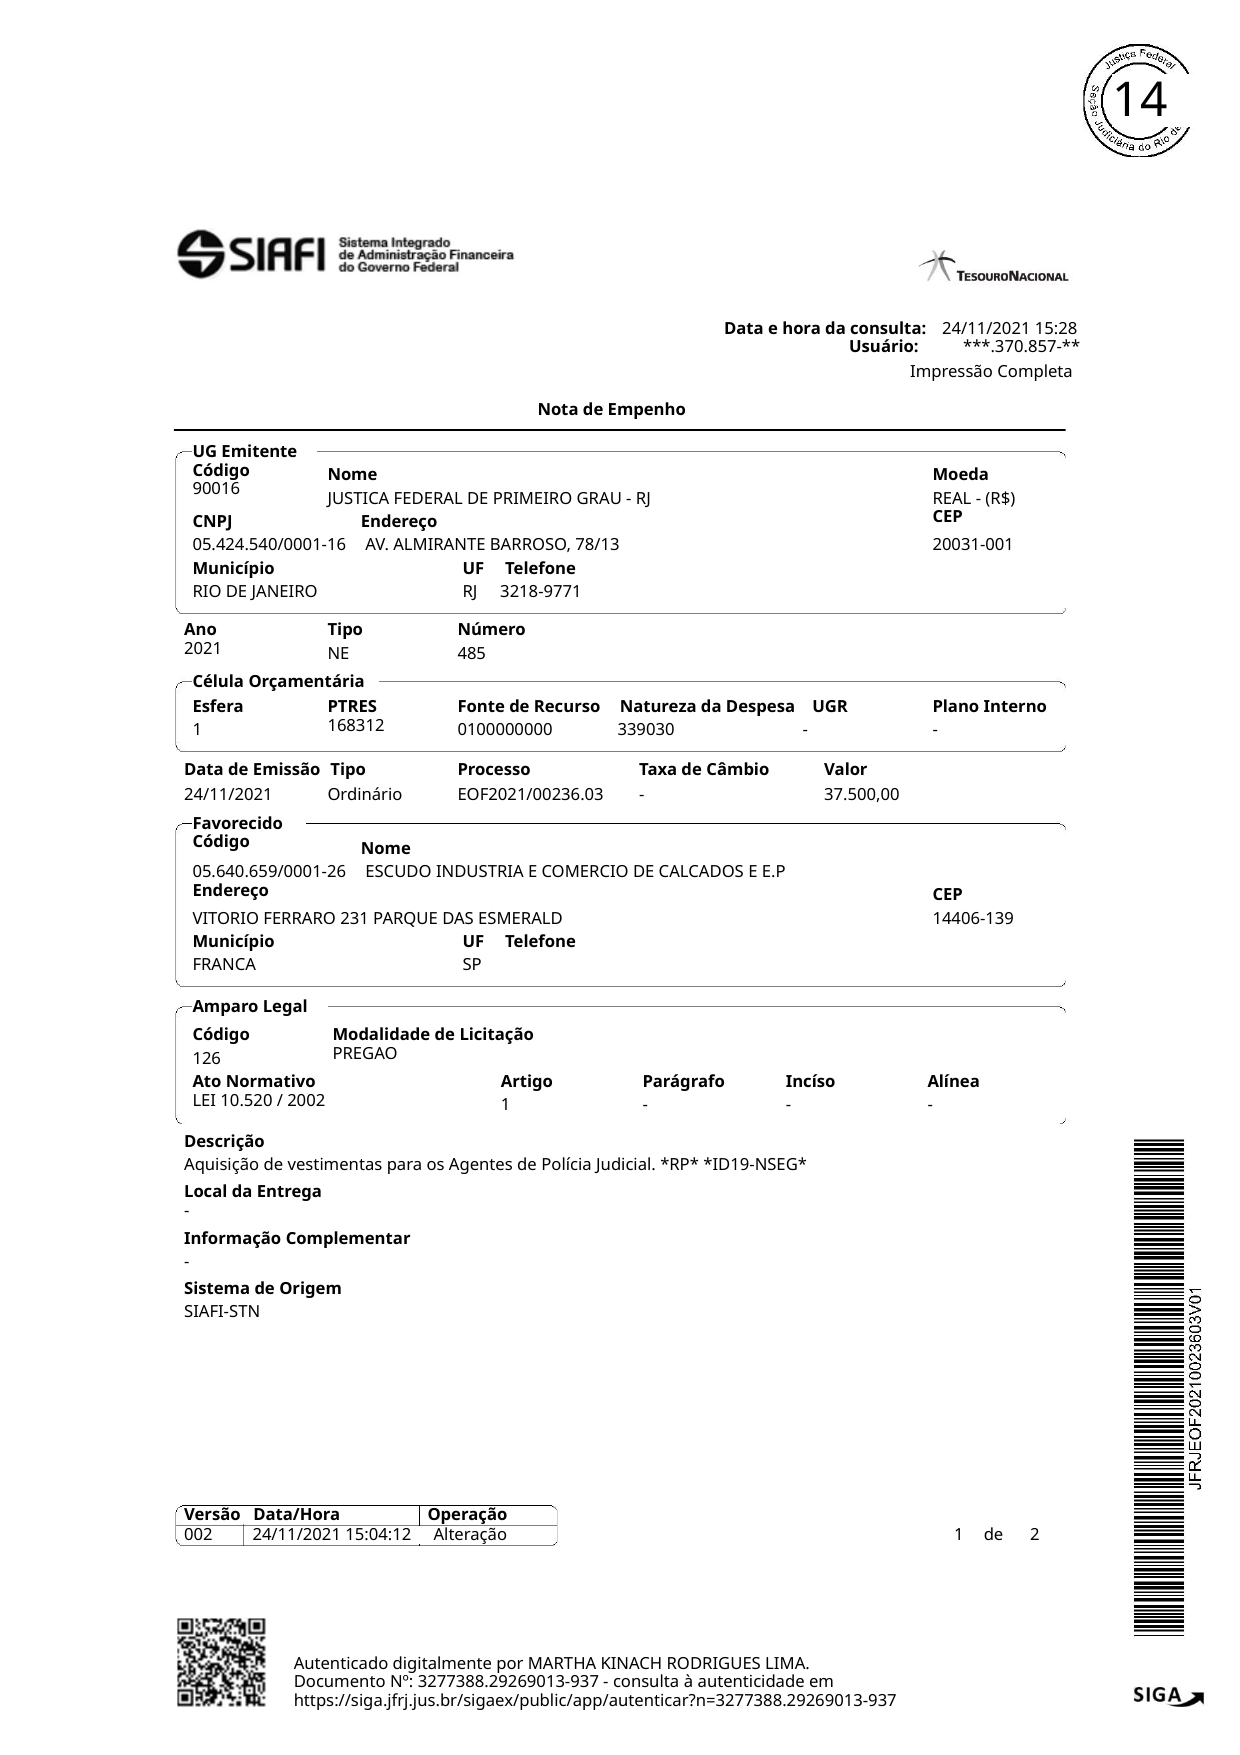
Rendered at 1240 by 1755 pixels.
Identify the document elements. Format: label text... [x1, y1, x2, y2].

text Processo [457, 761, 557, 779]
text SIAFI-STN [184, 1303, 289, 1321]
text Código [192, 1026, 274, 1044]
text - [932, 721, 963, 739]
text SP [462, 956, 509, 974]
text Usuário: ***.370.857-** [849, 338, 1114, 357]
text VITORIO FERRARO 231 PARQUE DAS ESMERALD [192, 909, 649, 928]
text RJ 3218-9771 [462, 583, 610, 601]
text NE [327, 644, 375, 663]
text Moeda [932, 466, 1010, 484]
text Ordinário [327, 786, 421, 804]
text Artigo [501, 1073, 574, 1091]
text Impressão Completa [910, 363, 1089, 381]
text Plano Interno [932, 698, 1063, 716]
text EOF2021/00236.03 [457, 786, 628, 804]
text 1 [192, 721, 226, 739]
text - [639, 786, 669, 804]
text Endereço [361, 513, 461, 531]
text Modalidade de Licitação [332, 1026, 553, 1044]
text CNPJ [192, 513, 262, 531]
text LEI 10.520 / 2002 [192, 1091, 349, 1110]
text de [983, 1526, 1027, 1544]
text - [802, 721, 833, 739]
text - [927, 1096, 958, 1114]
text PTRES [327, 698, 408, 716]
text Ano [184, 621, 246, 639]
text Parágrafo [642, 1073, 745, 1091]
text Célula Orçamentária [192, 673, 379, 691]
text Local da Entrega [184, 1183, 343, 1201]
text Amparo Legal [192, 998, 328, 1016]
text 05.640.659/0001-26 ESCUDO INDUSTRIA E COMERCIO DE CALCADOS E E.P [192, 863, 902, 881]
text CEP [932, 508, 1048, 527]
text Taxa de Câmbio [639, 761, 792, 779]
text Nota de Empenho [537, 401, 704, 419]
text - [642, 1096, 673, 1114]
text Data de Emissão Tipo [184, 761, 389, 779]
text UG Emitente [192, 443, 317, 461]
text Alínea [927, 1073, 1002, 1091]
text Esfera [192, 698, 268, 716]
text Fonte de Recurso Natureza da Despesa UGR [457, 698, 896, 716]
text 2021 [184, 639, 246, 658]
text PREGAO [332, 1044, 553, 1063]
text REAL - (R$) [932, 489, 1048, 508]
text Nome [361, 839, 432, 858]
text Valor [824, 761, 891, 779]
text JUSTICA FEDERAL DE PRIMEIRO GRAU - RJ [327, 489, 734, 508]
text - [184, 1253, 214, 1271]
text Informação Complementar [184, 1229, 426, 1248]
text Aquisição de vestimentas para os Agentes de Polícia Judicial. *RP* *ID19-NSEG* [184, 1156, 878, 1174]
text 168312 [327, 716, 408, 735]
text CEP [932, 886, 992, 904]
text 126 [192, 1049, 245, 1068]
text 90016 [192, 480, 317, 498]
text Código [192, 833, 306, 852]
text 24/11/2021 [184, 786, 292, 804]
text Tipo [327, 621, 387, 639]
text Município [192, 559, 295, 578]
text Descrição [184, 1133, 289, 1151]
text 0100000000 [457, 721, 575, 739]
text Documento Nº: 3277388.29269013-937 - consulta à autenticidade em [293, 1673, 943, 1692]
text Município [192, 933, 295, 951]
text FRANCA [192, 956, 286, 974]
text - [184, 1201, 343, 1220]
text Código [192, 461, 317, 480]
text 14 [1112, 74, 1237, 127]
text 2 [1030, 1526, 1064, 1544]
text Versão Data/Hora [184, 1506, 356, 1524]
text Sistema de Origem [184, 1279, 360, 1298]
text UF Telefone [462, 933, 599, 951]
text 37.500,00 [824, 786, 923, 804]
text - [786, 1096, 816, 1114]
text Número [457, 621, 545, 639]
text Autenticado digitalmente por MARTHA KINACH RODRIGUES LIMA. [293, 1654, 943, 1673]
text 1 [501, 1096, 535, 1114]
text 14406-139 [932, 909, 1037, 928]
text 05.424.540/0001-16 AV. ALMIRANTE BARROSO, 78/13 [192, 536, 691, 554]
text Incíso [786, 1073, 859, 1091]
text 1 [954, 1526, 983, 1544]
text 20031-001 [932, 536, 1037, 554]
text RIO DE JANEIRO [192, 583, 351, 601]
text Favorecido [192, 814, 306, 833]
text Nome [327, 466, 398, 484]
text 485 [457, 644, 510, 663]
text 339030 [617, 721, 698, 739]
text https://siga.jfrj.jus.br/sigaex/public/app/autenticar?n=3277388.29269013-937 [293, 1692, 943, 1710]
text Operação [427, 1506, 529, 1524]
text Ato Normativo [192, 1073, 349, 1091]
text 24/11/2021 15:04:12 Alteração [252, 1526, 534, 1544]
text 002 [184, 1526, 237, 1544]
text UF Telefone [462, 559, 599, 578]
text Data e hora da consulta: 24/11/2021 15:28 [724, 319, 1114, 338]
text Endereço [192, 881, 902, 900]
